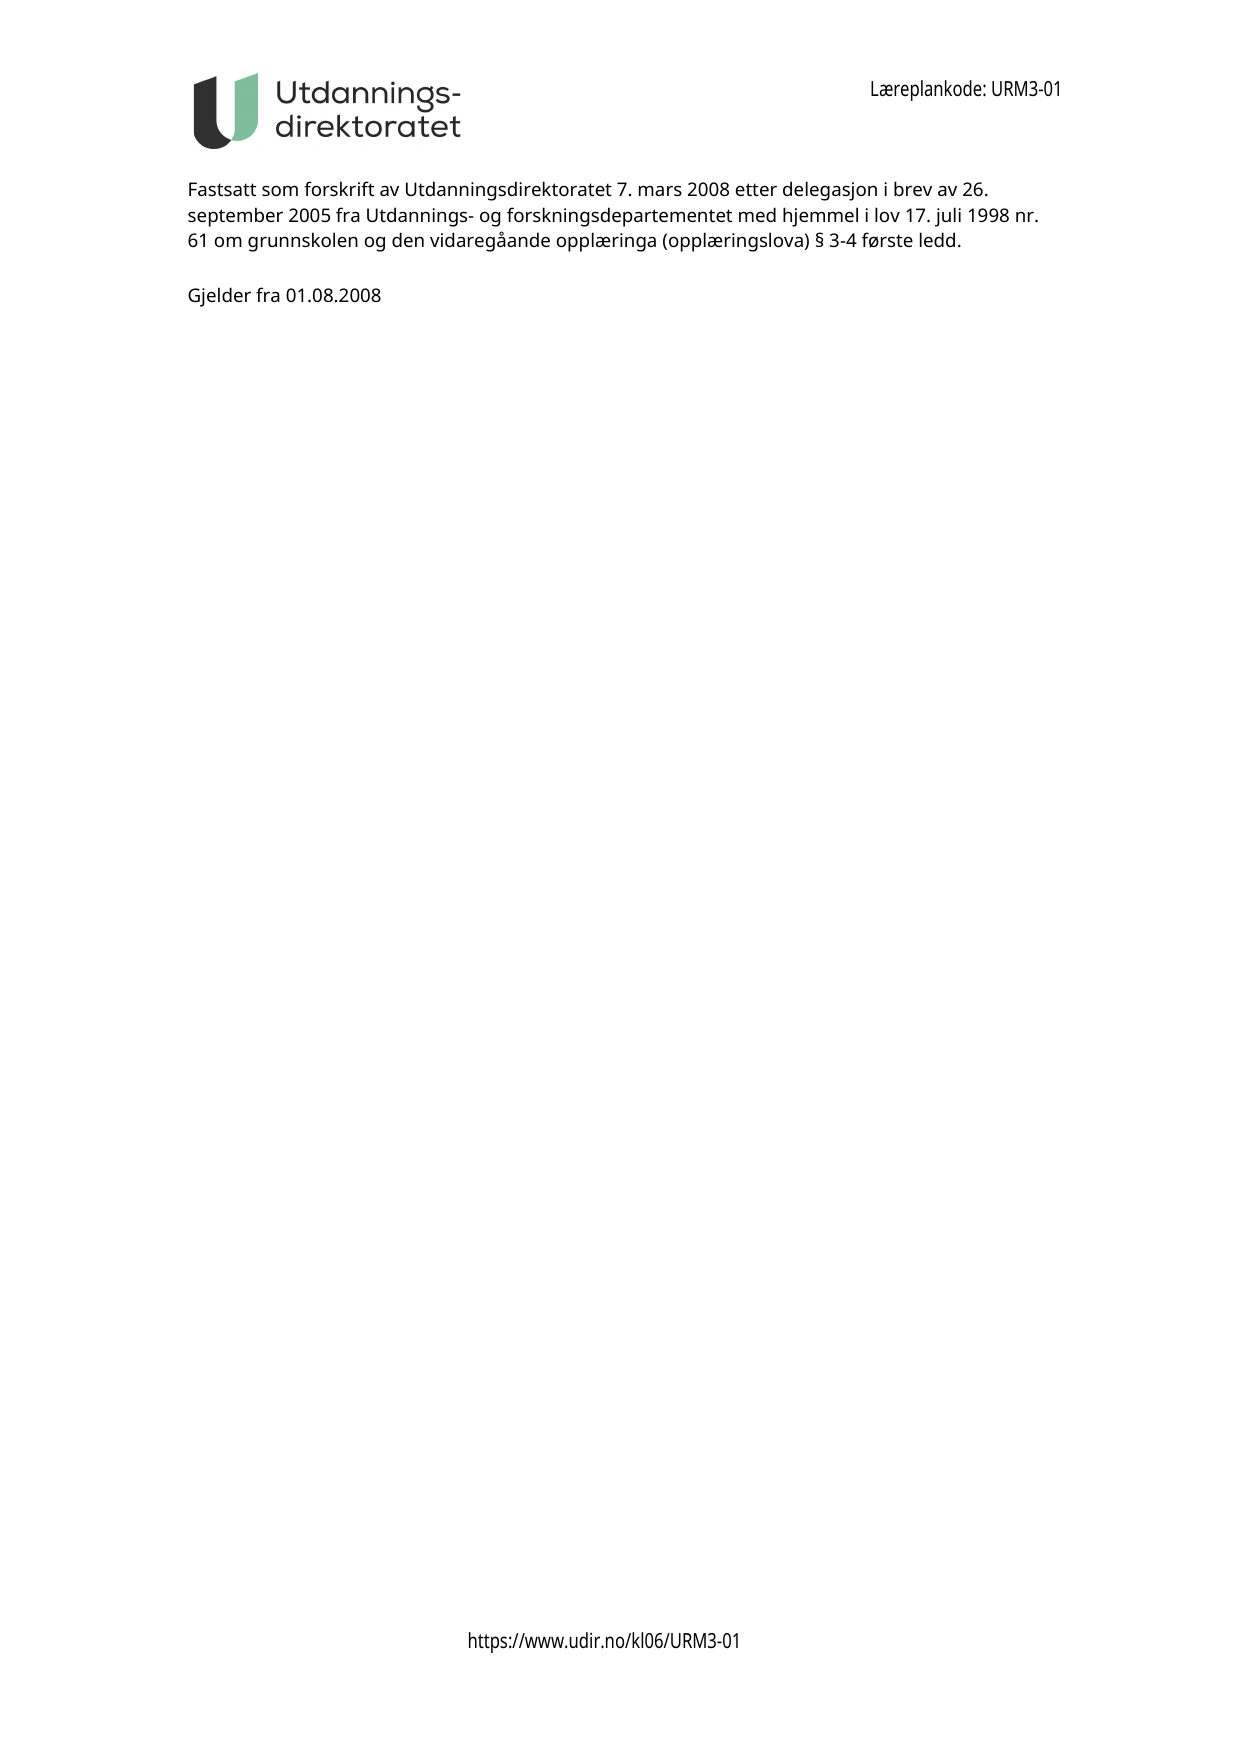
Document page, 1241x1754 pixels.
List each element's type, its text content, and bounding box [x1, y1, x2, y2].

picture [193, 73, 461, 149]
text Gjelder fra 01.08.2008 [386, 282, 1053, 308]
text Fastsatt som forskrift av Utdanningsdirektoratet 7. mars 2008 etter delegasjon i brev av 26. september 2005 fra Utdannings- og forskningsdepartementet med hjemmel i lov 17. juli 1998 nr. 61 om grunnskolen og den vidaregåande opplæringa (opplæringslova) § 3-4 første ledd. [187, 176, 1053, 253]
